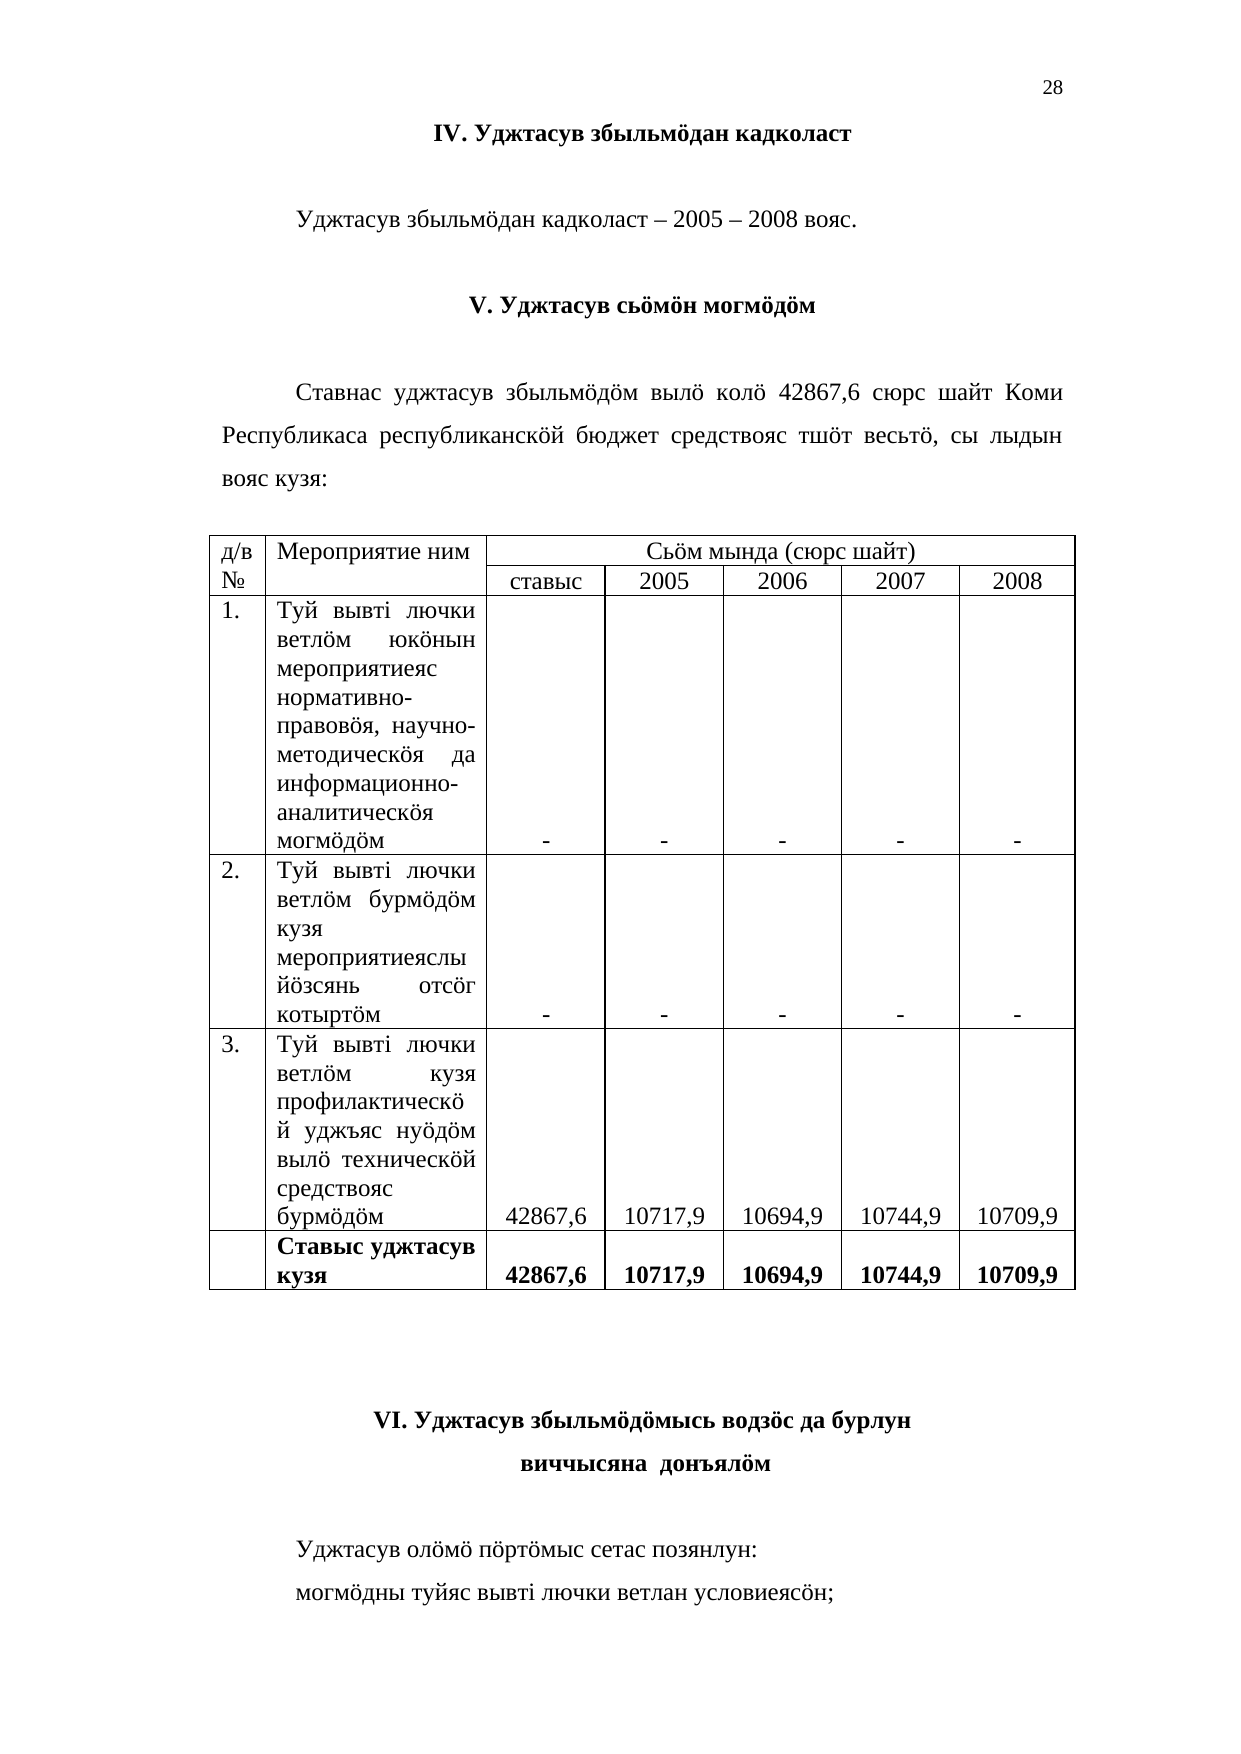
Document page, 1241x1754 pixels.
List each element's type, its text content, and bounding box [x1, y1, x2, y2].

table_cell 2007 [842, 566, 959, 594]
table_cell - [487, 596, 604, 854]
table_cell - [724, 855, 841, 1028]
table_cell - [960, 596, 1074, 854]
table_cell 10717,9 [606, 1029, 723, 1230]
table_cell 10709,9 [960, 1029, 1074, 1230]
table_cell - [842, 596, 959, 854]
table_cell 2008 [960, 566, 1074, 594]
table_cell - [606, 596, 723, 854]
table_cell ставыс [487, 566, 604, 594]
table_cell - [724, 596, 841, 854]
text могмöдны туйяс вывтi лючки ветлан условиеясöн; [222, 1577, 1063, 1606]
table_cell 2. [210, 855, 265, 1028]
table_cell 2006 [724, 566, 841, 594]
table_cell [210, 1231, 265, 1289]
table_cell 10744,9 [842, 1029, 959, 1230]
table_cell 10717,9 [606, 1231, 723, 1289]
table_cell - [842, 855, 959, 1028]
table_cell - [606, 855, 723, 1028]
table_cell - [487, 855, 604, 1028]
table_header Мероприятие ним [266, 536, 486, 594]
table_cell 3. [210, 1029, 265, 1230]
table_cell Туй вывтi лючки ветлöм юкöнын мероприятиеяс нормативно-правовöя, научно-методическöя да информационно-аналитическöя могмöдöм [266, 596, 486, 854]
text Уджтасув збыльмöдан кадколаст – 2005 – 2008 вояс. [222, 204, 1063, 233]
table_header д/в № [210, 536, 265, 594]
text VI. Уджтасув збыльмöдöмысь водзöс да бурлун [222, 1405, 1063, 1433]
table_cell 10744,9 [842, 1231, 959, 1289]
table_cell 10709,9 [960, 1231, 1074, 1289]
table_cell Ставыс уджтасув кузя [266, 1231, 486, 1289]
table_cell 2005 [606, 566, 723, 594]
table_cell 1. [210, 596, 265, 854]
table_cell 10694,9 [724, 1029, 841, 1230]
table_cell 42867,6 [487, 1029, 604, 1230]
text Ставнас уджтасув збыльмöдöм вылö колö 42867,6 сюрс шайт Коми Республикаса республиканскöй бюджет средствояс тшöт весьтö, сы лыдын вояс кузя: [222, 377, 1063, 492]
text V. Уджтасув сьöмöн могмöдöм [222, 291, 1063, 319]
table_cell 42867,6 [487, 1231, 604, 1289]
table_cell Туй вывтi лючки ветлöм бурмöдöм кузя мероприятиеяслы йöзсянь отсöг котыртöм [266, 855, 486, 1028]
table_cell 10694,9 [724, 1231, 841, 1289]
table_cell Туй вывтi лючки ветлöм кузя профилактическöй уджъяс нуöдöм вылö техническöй средствояс бурмöдöм [266, 1029, 486, 1230]
table_cell - [960, 855, 1074, 1028]
text виччысяна донъялöм [222, 1448, 1063, 1477]
text IV. Уджтасув збыльмöдан кадколаст [222, 118, 1063, 147]
text Уджтасув олöмö пöртöмыс сетас позянлун: [222, 1534, 1063, 1563]
table_header Сьöм мында (сюрс шайт) [487, 536, 1074, 565]
